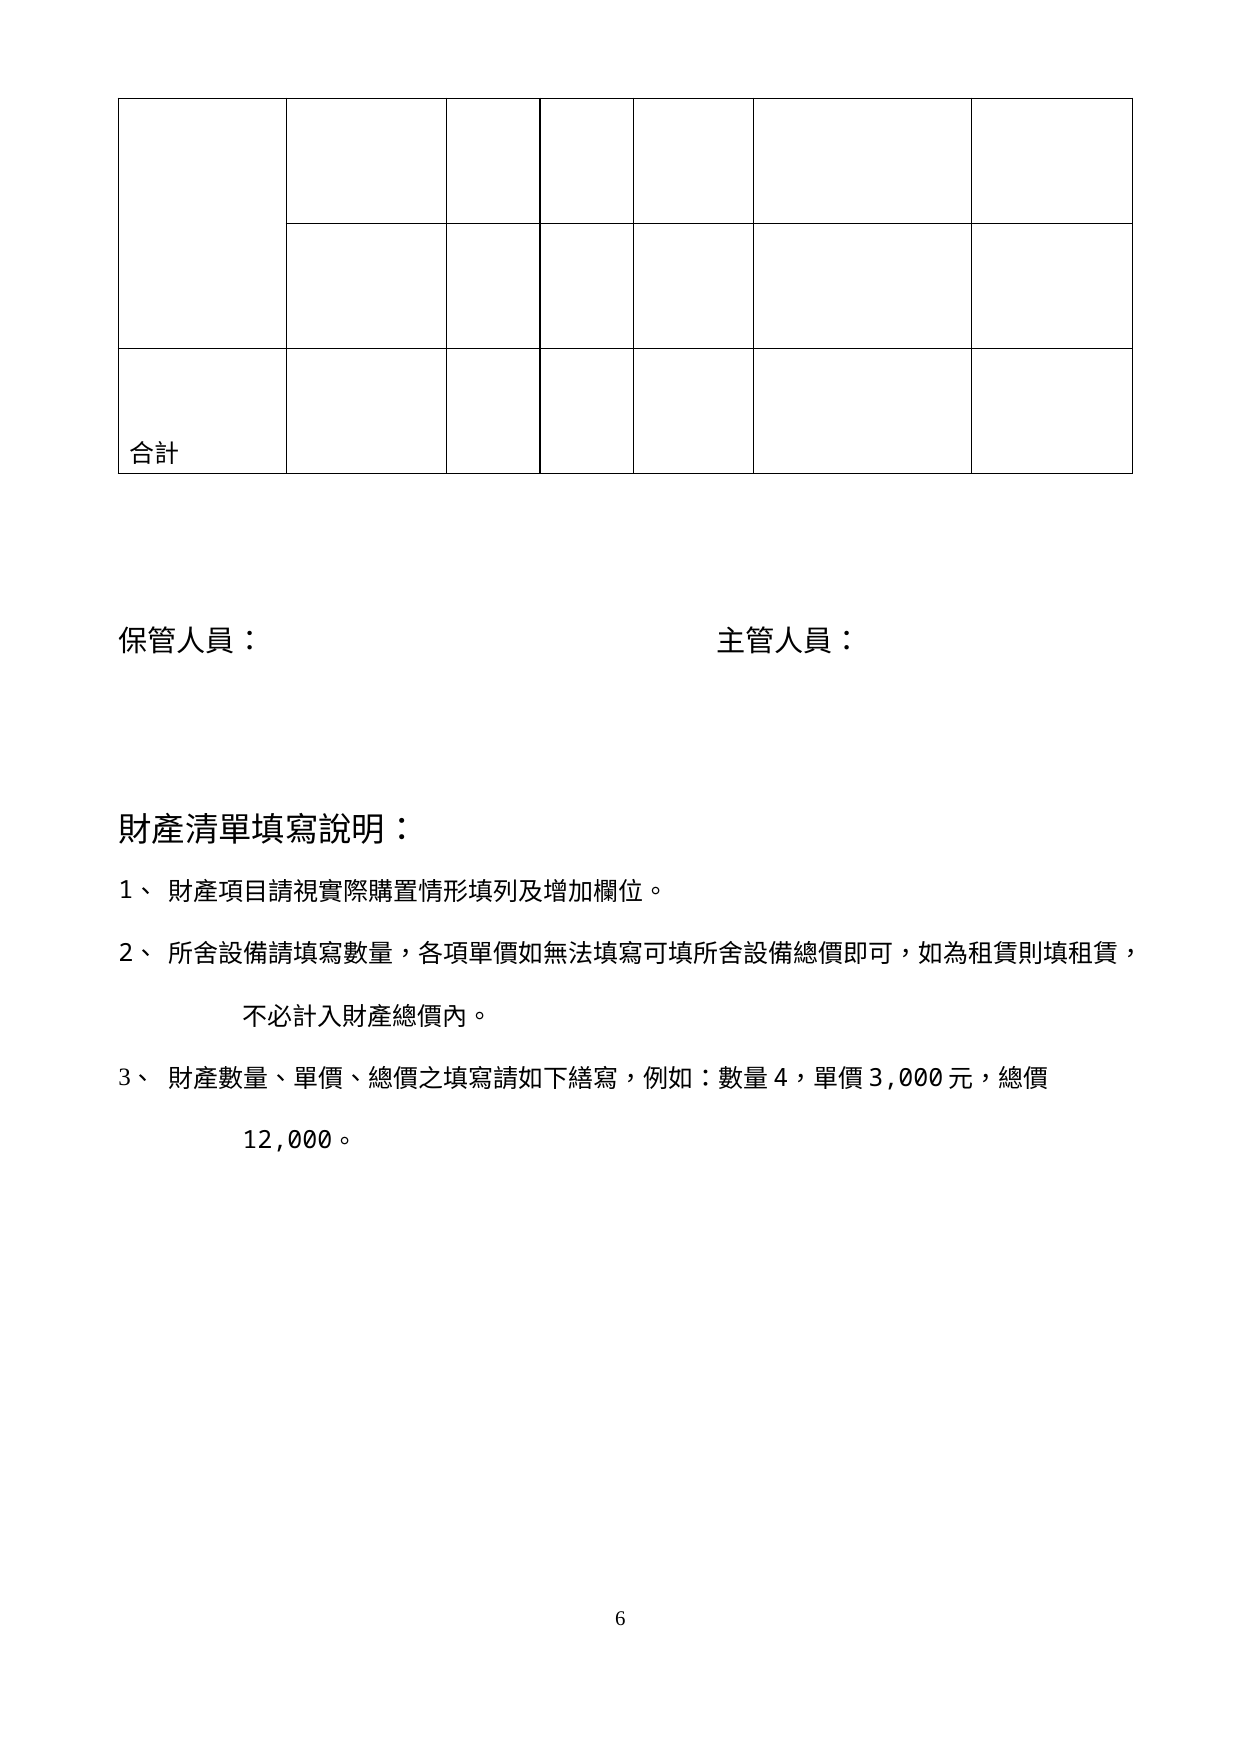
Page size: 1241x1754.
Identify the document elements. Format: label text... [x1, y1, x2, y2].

table_cell [287, 99, 446, 222]
table_cell [447, 224, 539, 347]
table_cell [754, 349, 971, 472]
table_cell [119, 99, 286, 347]
table_cell [447, 99, 539, 222]
table_cell [634, 99, 753, 222]
table_cell [634, 349, 753, 472]
table_cell [972, 349, 1132, 472]
table_cell [541, 224, 633, 347]
table_cell [754, 224, 971, 347]
list 財產數量、單價、總價之填寫請如下繕寫，例如：數量4，單價3,000元，總價12,000。 [118, 1035, 1122, 1160]
table_cell 合計 [119, 349, 286, 472]
table_cell [634, 224, 753, 347]
table_cell [287, 349, 446, 472]
table_cell [447, 349, 539, 472]
table_cell [972, 224, 1132, 347]
table_cell [754, 99, 971, 222]
table_cell [287, 224, 446, 347]
table_cell [541, 349, 633, 472]
list 財產項目請視實際購置情形填列及增加欄位。 [118, 847, 1122, 910]
table_cell [541, 99, 633, 222]
table_cell [972, 99, 1132, 222]
text 財產清單填寫說明： [118, 785, 1122, 847]
text 保管人員： 主管人員： [118, 597, 1122, 660]
list 所舍設備請填寫數量，各項單價如無法填寫可填所舍設備總價即可，如為租賃則填租賃，不必計入財產總價內。 [118, 910, 1122, 1035]
